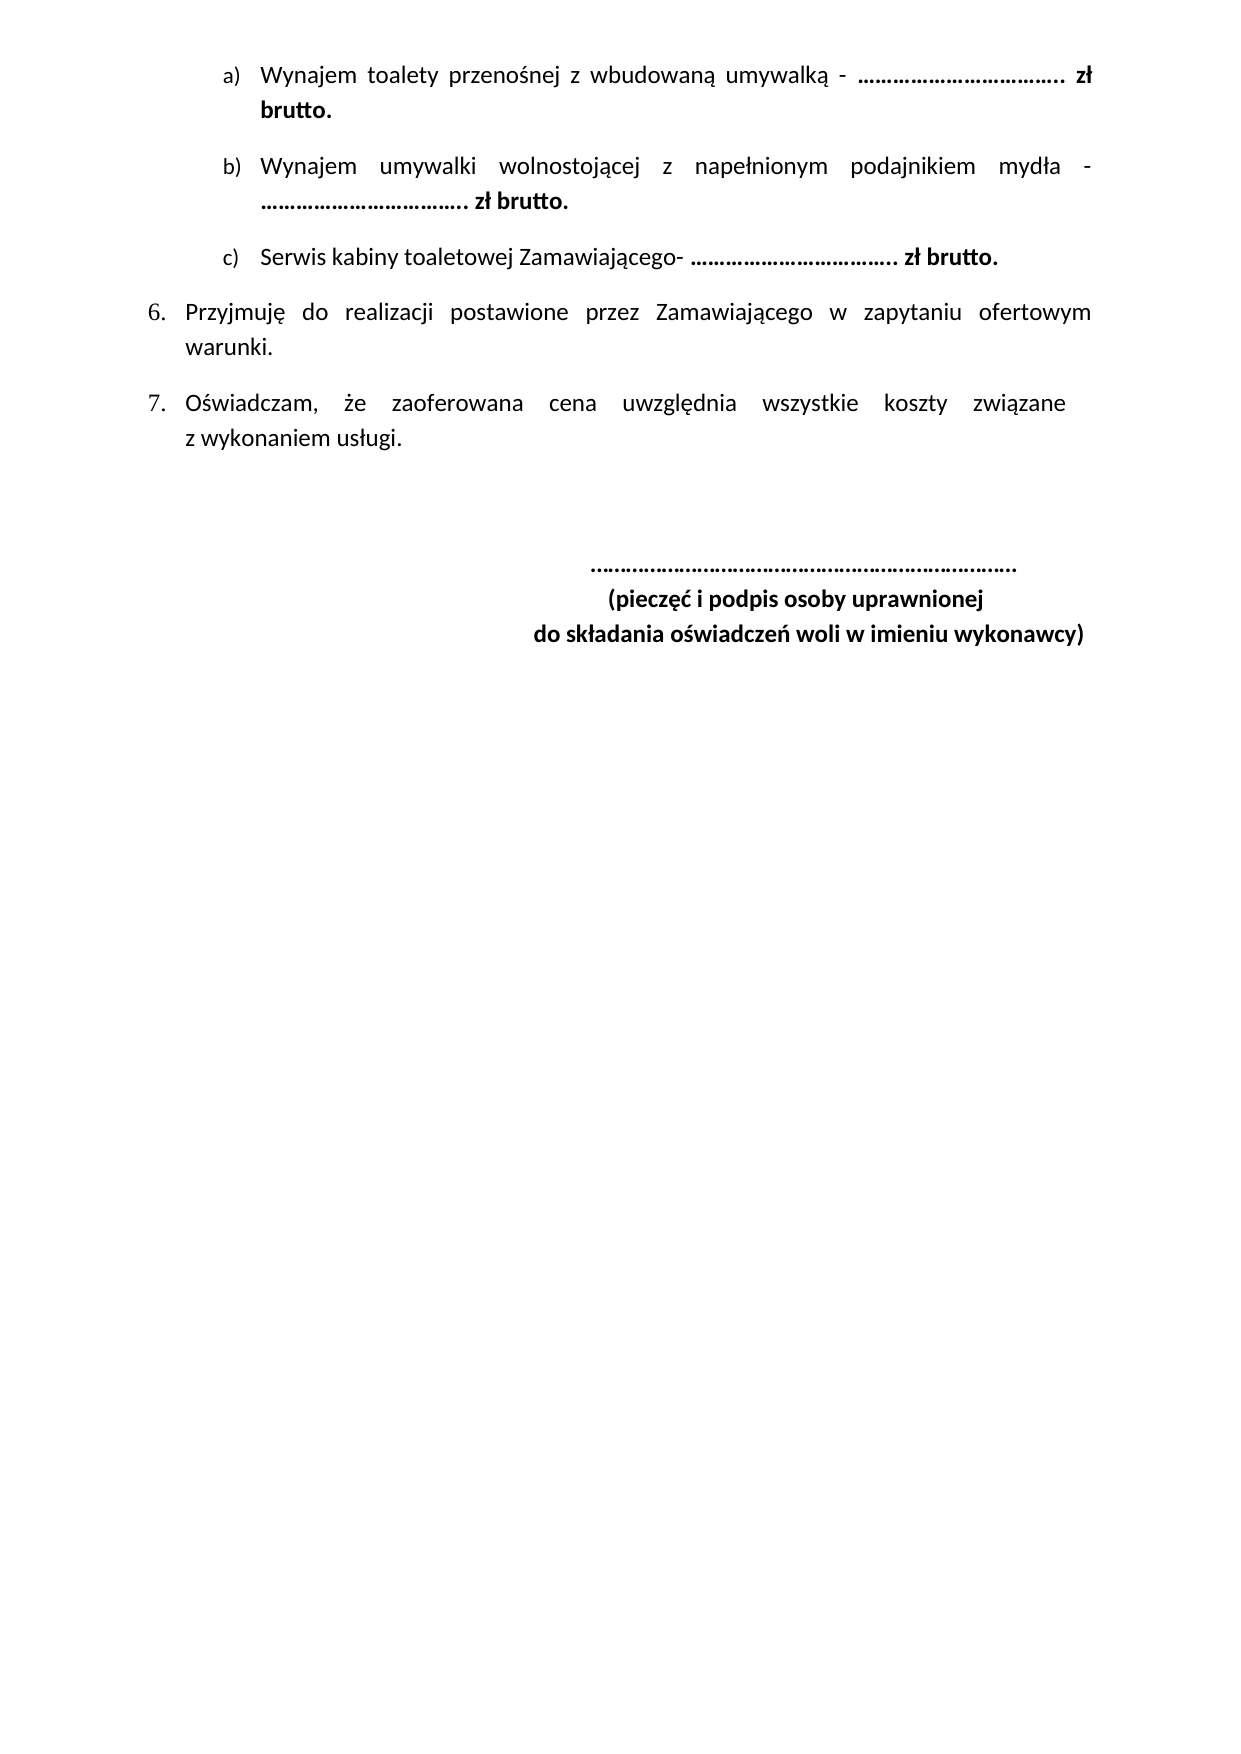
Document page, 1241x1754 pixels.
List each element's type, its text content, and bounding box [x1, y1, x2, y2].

text ……………………………………………………………… [590, 548, 1092, 579]
list Serwis kabiny toaletowej Zamawiającego- …………………………….. zł brutto. [223, 241, 1092, 271]
text (pieczęć i podpis osoby uprawnionej [590, 583, 1092, 614]
list Przyjmuję do realizacji postawione przez Zamawiającego w zapytaniu ofertowym warunki. [148, 297, 1092, 362]
list Oświadczam, że zaoferowana cena uwzględnia wszystkie koszty związane z wykonaniem usługi. [148, 387, 1092, 453]
list Wynajem toalety przenośnej z wbudowaną umywalką - …………………………….. zł brutto. [223, 59, 1092, 124]
text do składania oświadczeń woli w imieniu wykonawcy) [516, 618, 1092, 649]
list Wynajem umywalki wolnostojącej z napełnionym podajnikiem mydła - …………………………….. zł brutto. [223, 150, 1092, 215]
